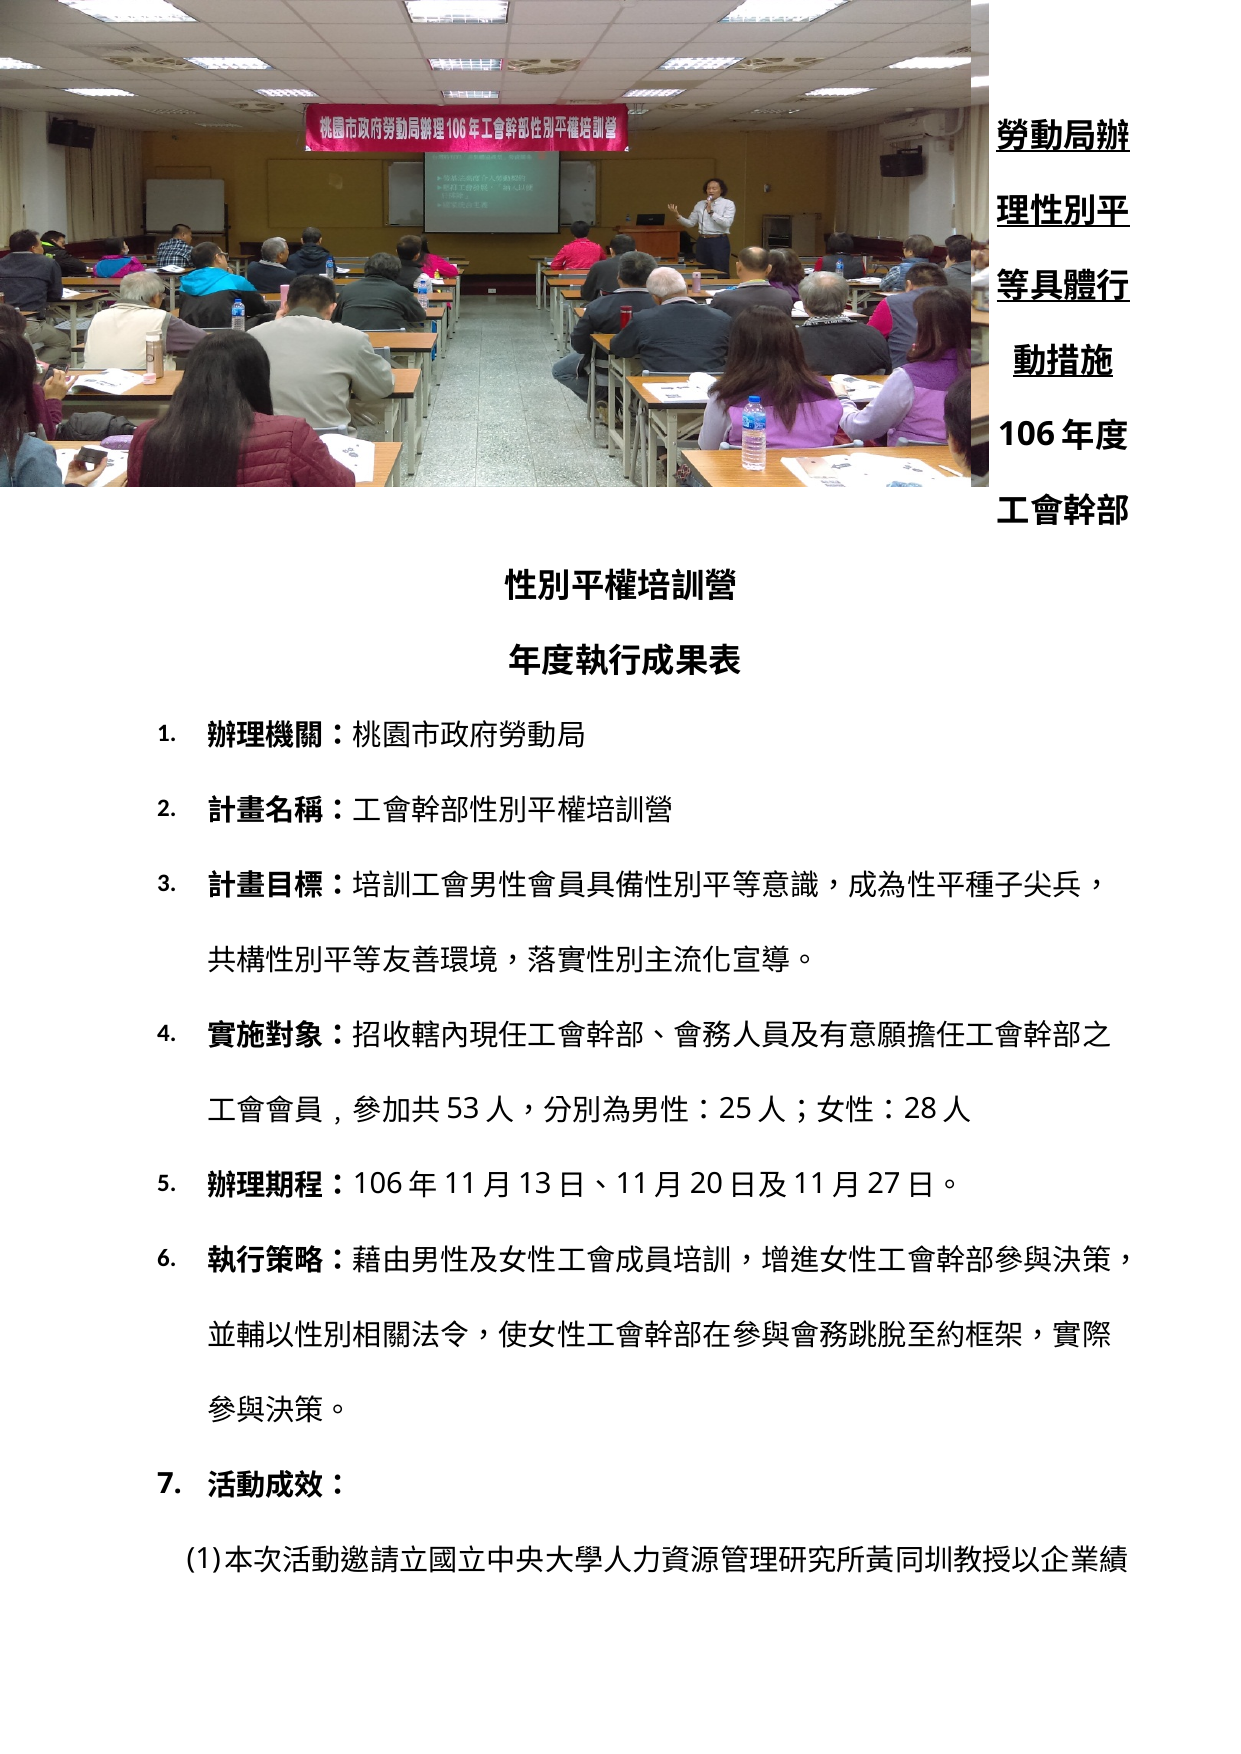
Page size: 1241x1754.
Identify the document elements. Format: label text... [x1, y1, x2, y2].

text 勞動局辦理性別平等具體行動措施 [989, 89, 1137, 389]
list 辦理機關：桃園市政府勞動局 [157, 689, 1137, 764]
list 執行策略：藉由男性及女性工會成員培訓，增進女性工會幹部參與決策，並輔以性別相關法令，使女性工會幹部在參與會務跳脫至約框架，實際參與決策。 [157, 1214, 1137, 1439]
text 年度執行成果表 [112, 614, 1137, 689]
list 辦理期程：106年11月13日、11月20日及11月27日。 [157, 1139, 1137, 1214]
list 計畫目標：培訓工會男性會員具備性別平等意識，成為性平種子尖兵，共構性別平等友善環境，落實性別主流化宣導。 [157, 839, 1137, 989]
picture [0, 0, 989, 487]
list 本次活動邀請立國立中央大學人力資源管理研究所黃同圳教授以企業績 [186, 1514, 1137, 1589]
list 活動成效： [157, 1439, 1137, 1514]
text 106年度工會幹部性別平權培訓營 [112, 389, 1137, 614]
list 實施對象：招收轄內現任工會幹部、會務人員及有意願擔任工會幹部之工會會員﹐參加共53人，分別為男性：25人；女性：28人 [157, 989, 1137, 1139]
list 計畫名稱：工會幹部性別平權培訓營 [157, 764, 1137, 839]
